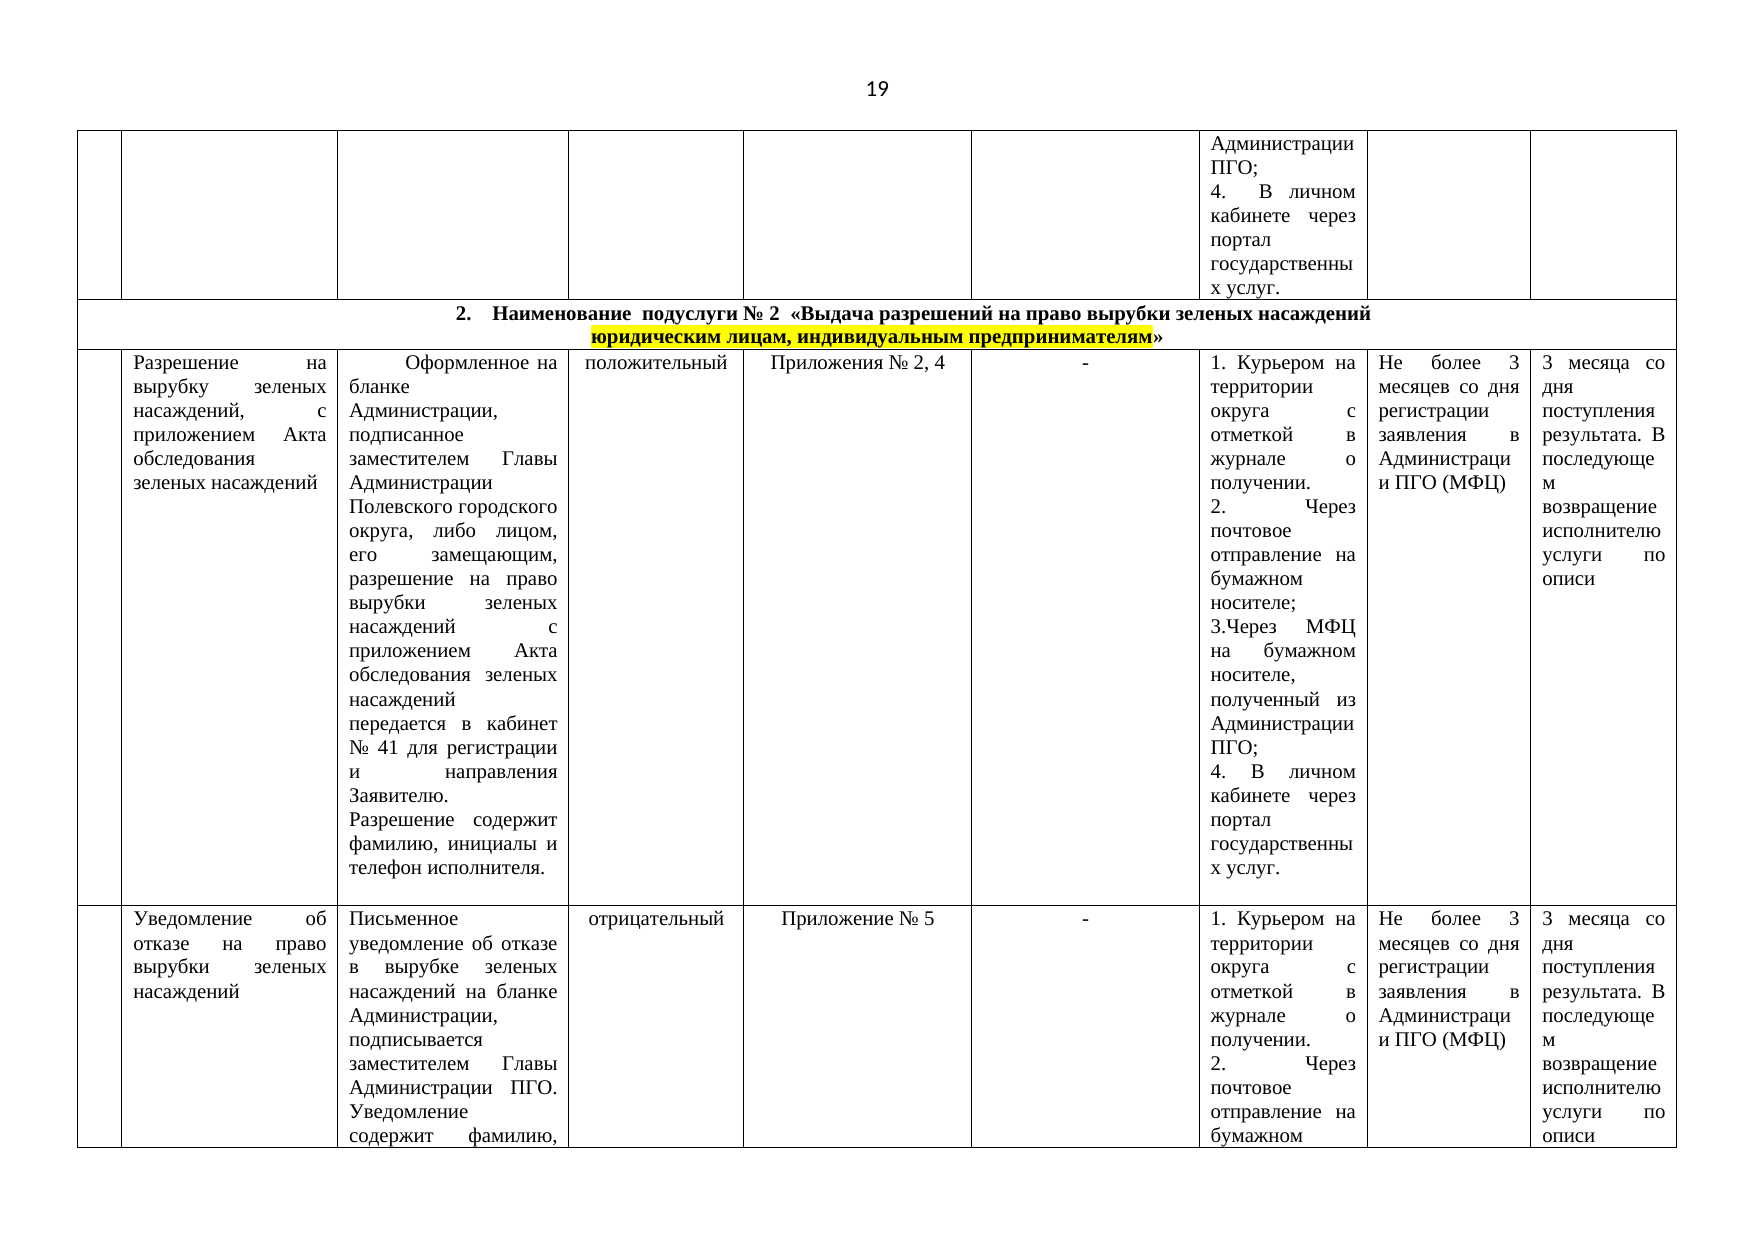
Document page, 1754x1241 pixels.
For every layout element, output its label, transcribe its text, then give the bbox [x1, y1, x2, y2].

table_cell 1. Курьером на территории округа с отметкой в журнале о получении. 2. Через почтовое отправление на бумажном носителе; 3.Через МФЦ на бумажном носителе, полученный из Администрации ПГО; 4. В личном кабинете через портал государственных услуг. [1200, 350, 1367, 905]
table_cell [1531, 131, 1676, 299]
table_cell Оформленное на бланке Администрации, подписанное заместителем Главы Администрации Полевского городского округа, либо лицом, его замещающим, разрешение на право вырубки зеленых насаждений с приложением Акта обследования зеленых насаждений передается в кабинет № 41 для регистрации и направления Заявителю. Разрешение содержит фамилию, инициалы и телефон исполнителя. [338, 350, 568, 905]
table_cell 2. Наименование подуслуги № 2 «Выдача разрешений на право вырубки зеленых насаждений юридическим лицам, индивидуальным предпринимателям» [78, 300, 1676, 348]
table_cell [569, 131, 743, 299]
table_cell Приложение № 5 [744, 906, 971, 1147]
table_cell Уведомление об отказе на право вырубки зеленых насаждений [122, 906, 337, 1147]
table_cell - [972, 350, 1199, 905]
table_cell положительный [569, 350, 743, 905]
table_cell Разрешение на вырубку зеленых насаждений, с приложением Акта обследования зеленых насаждений [122, 350, 337, 905]
table_cell Не более 3 месяцев со дня регистрации заявления в Администрации ПГО (МФЦ) [1368, 350, 1530, 905]
table_cell Письменное уведомление об отказе в вырубке зеленых насаждений на бланке Администрации, подписывается заместителем Главы Администрации ПГО. Уведомление содержит фамилию, [338, 906, 568, 1147]
table_cell - [972, 131, 1199, 299]
table_cell [744, 131, 971, 299]
table_cell отрицательный [569, 906, 743, 1147]
table_cell [78, 906, 121, 1147]
table_cell [338, 131, 568, 299]
table_cell Администрации ПГО; 4. В личном кабинете через портал государственных услуг. [1200, 131, 1367, 299]
table_cell [122, 131, 337, 299]
table_cell [78, 350, 121, 905]
table_cell 1. Курьером на территории округа с отметкой в журнале о получении. 2. Через почтовое отправление на бумажном [1200, 906, 1367, 1147]
table_cell - [972, 906, 1199, 1147]
table_cell [78, 131, 121, 299]
table_cell Приложения № 2, 4 [744, 350, 971, 905]
table_cell [1368, 131, 1530, 299]
table_cell Не более 3 месяцев со дня регистрации заявления в Администрации ПГО (МФЦ) [1368, 906, 1530, 1147]
table_cell 3 месяца со дня поступления результата. В последующем возвращение исполнителю услуги по описи [1531, 350, 1676, 905]
table_cell 3 месяца со дня поступления результата. В последующем возвращение исполнителю услуги по описи [1531, 906, 1676, 1147]
